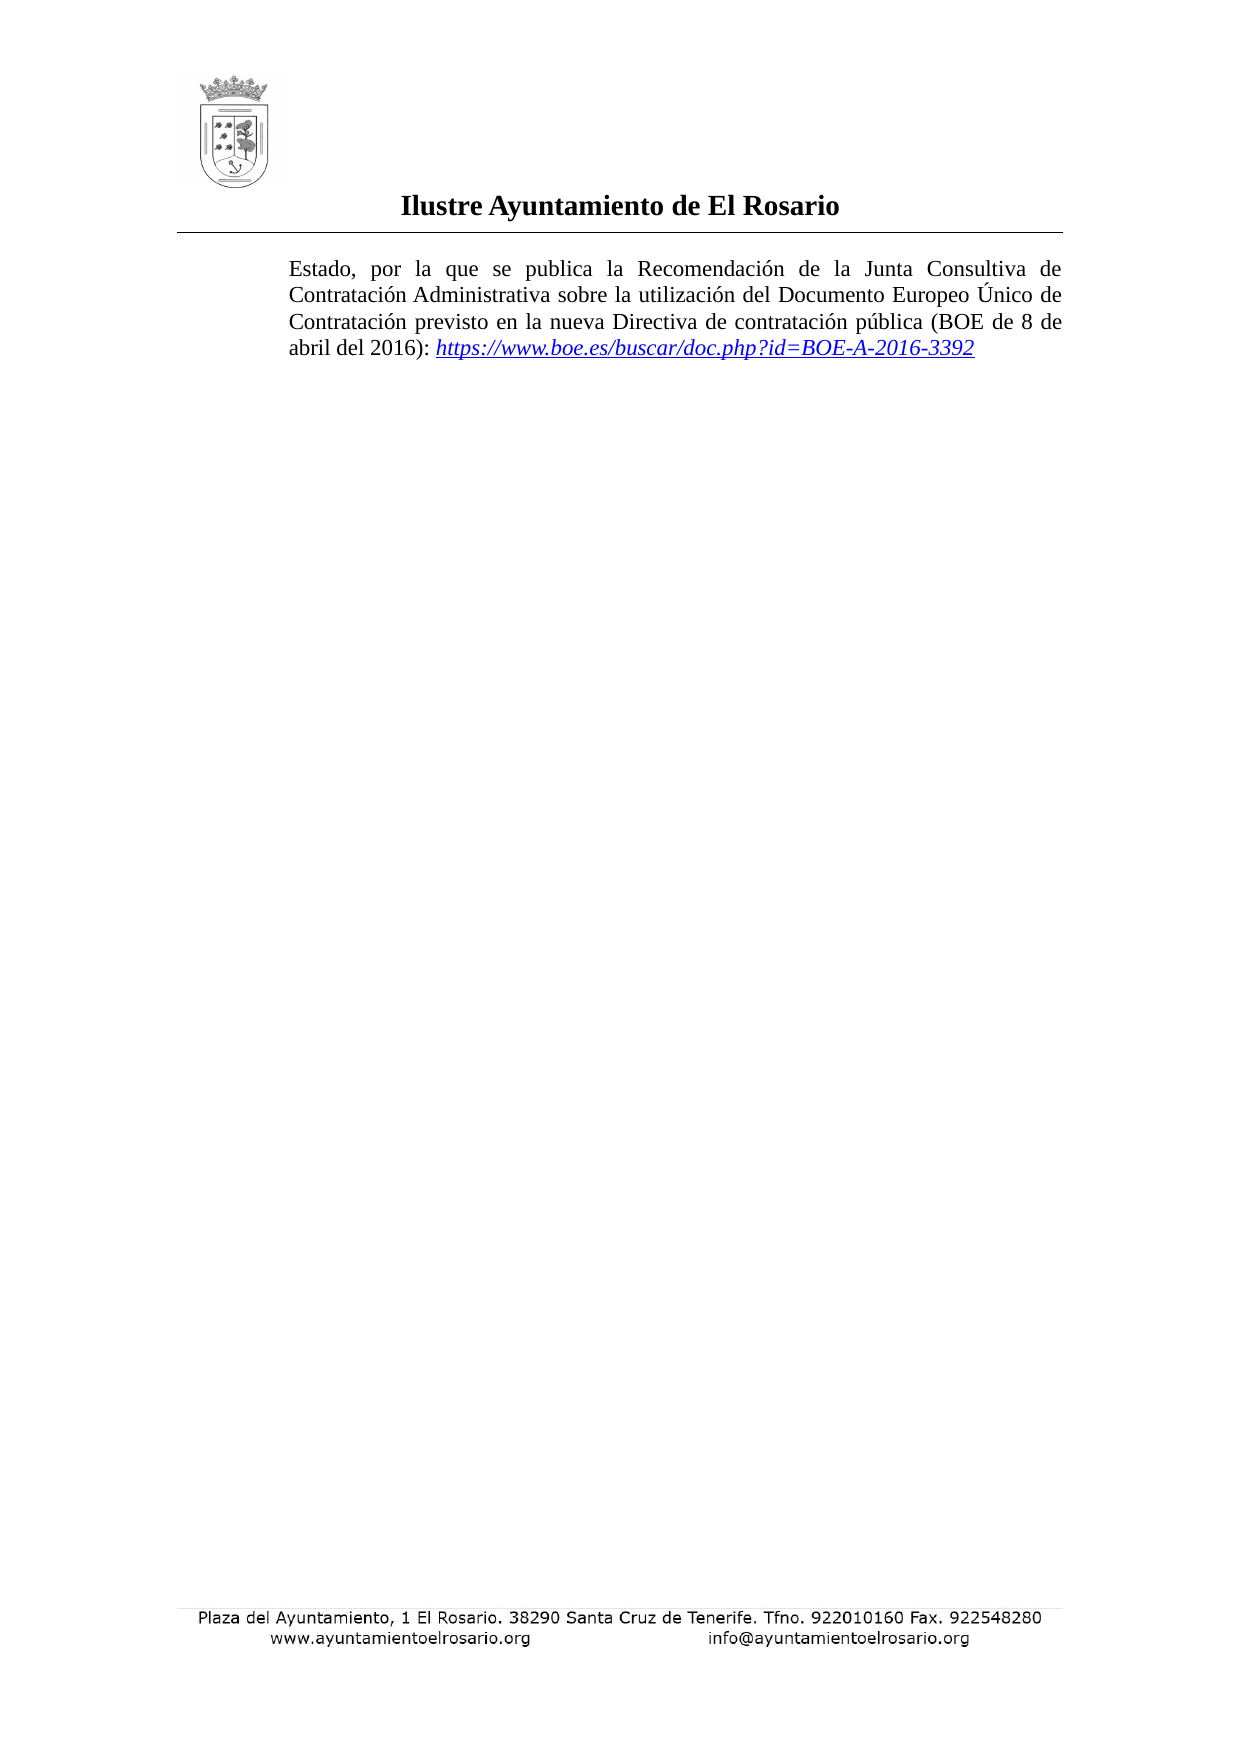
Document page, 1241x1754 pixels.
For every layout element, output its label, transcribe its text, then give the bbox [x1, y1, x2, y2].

picture [177, 1606, 1062, 1651]
picture [177, 73, 292, 189]
list Estado, por la que se publica la Recomendación de la Junta Consultiva de Contratación Administrativa sobre la utilización del Documento Europeo Único de Contratación previsto en la nueva Directiva de contratación pública (BOE de 8 de abril del 2016): https://www.boe.es/buscar/doc.php?id=BOE-A-2016-3392 [251, 255, 1063, 360]
